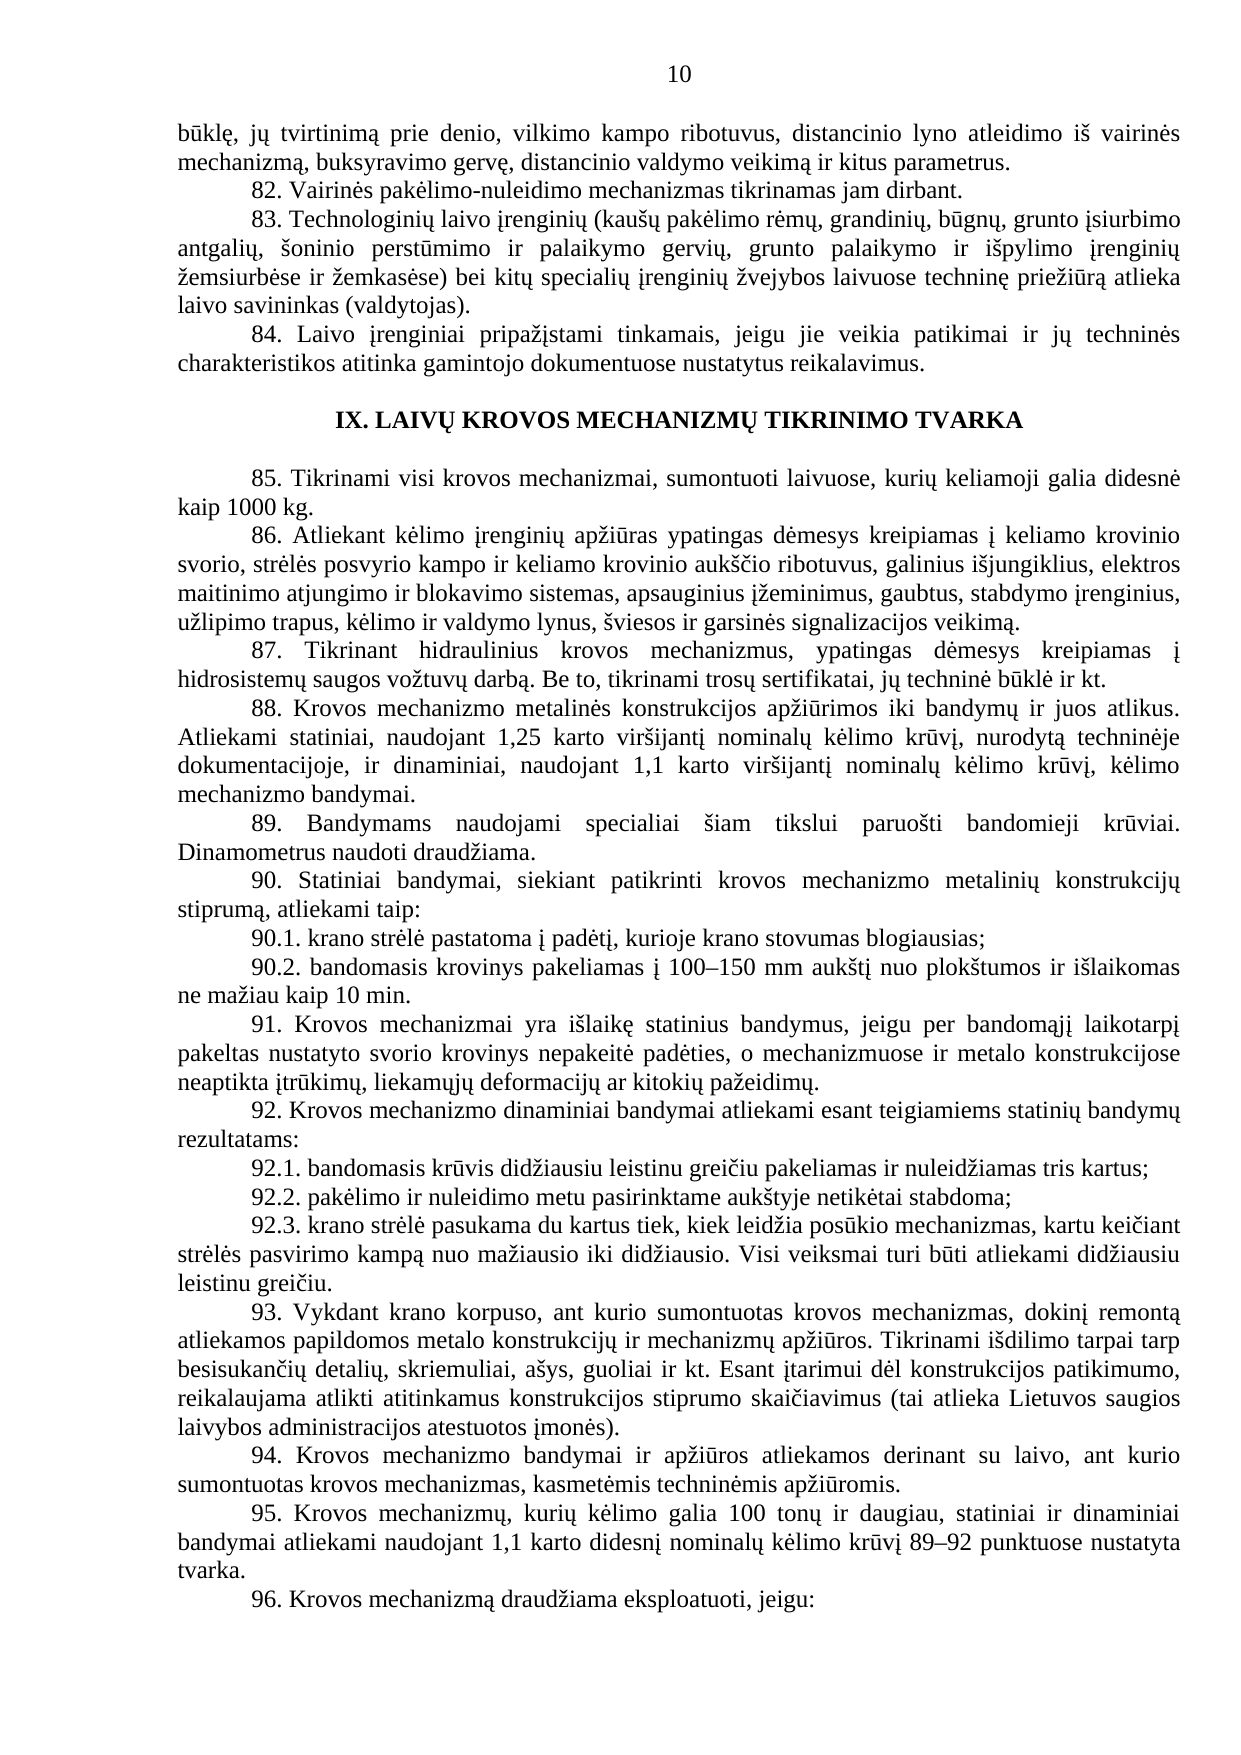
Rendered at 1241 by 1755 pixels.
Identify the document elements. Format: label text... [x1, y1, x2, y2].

text 84. Laivo įrenginiai pripažįstami tinkamais, jeigu jie veikia patikimai ir jų techninės charakteristikos atitinka gamintojo dokumentuose nustatytus reikalavimus. [177, 319, 1181, 377]
text 92.2. pakėlimo ir nuleidimo metu pasirinktame aukštyje netikėtai stabdoma; [177, 1182, 1181, 1211]
text 90. Statiniai bandymai, siekiant patikrinti krovos mechanizmo metalinių konstrukcijų stiprumą, atliekami taip: [177, 866, 1181, 923]
text 91. Krovos mechanizmai yra išlaikę statinius bandymus, jeigu per bandomąjį laikotarpį pakeltas nustatyto svorio krovinys nepakeitė padėties, o mechanizmuose ir metalo konstrukcijose neaptikta įtrūkimų, liekamųjų deformacijų ar kitokių pažeidimų. [177, 1009, 1181, 1096]
text 92.1. bandomasis krūvis didžiausiu leistinu greičiu pakeliamas ir nuleidžiamas tris kartus; [177, 1153, 1181, 1182]
text 90.1. krano strėlė pastatoma į padėtį, kurioje krano stovumas blogiausias; [177, 923, 1181, 952]
text 92.3. krano strėlė pasukama du kartus tiek, kiek leidžia posūkio mechanizmas, kartu keičiant strėlės pasvirimo kampą nuo mažiausio iki didžiausio. Visi veiksmai turi būti atliekami didžiausiu leistinu greičiu. [177, 1211, 1181, 1297]
text 87. Tikrinant hidraulinius krovos mechanizmus, ypatingas dėmesys kreipiamas į hidrosistemų saugos vožtuvų darbą. Be to, tikrinami trosų sertifikatai, jų techninė būklė ir kt. [177, 636, 1181, 693]
text 93. Vykdant krano korpuso, ant kurio sumontuotas krovos mechanizmas, dokinį remontą atliekamos papildomos metalo konstrukcijų ir mechanizmų apžiūros. Tikrinami išdilimo tarpai tarp besisukančių detalių, skriemuliai, ašys, guoliai ir kt. Esant įtarimui dėl konstrukcijos patikimumo, reikalaujama atlikti atitinkamus konstrukcijos stiprumo skaičiavimus (tai atlieka Lietuvos saugios laivybos administracijos atestuotos įmonės). [177, 1297, 1181, 1441]
text 96. Krovos mechanizmą draudžiama eksploatuoti, jeigu: [177, 1584, 1181, 1613]
text 95. Krovos mechanizmų, kurių kėlimo galia 100 tonų ir daugiau, statiniai ir dinaminiai bandymai atliekami naudojant 1,1 karto didesnį nominalų kėlimo krūvį 89–92 punktuose nustatyta tvarka. [177, 1498, 1181, 1584]
text 89. Bandymams naudojami specialiai šiam tikslui paruošti bandomieji krūviai. Dinamometrus naudoti draudžiama. [177, 808, 1181, 866]
text 82. Vairinės pakėlimo-nuleidimo mechanizmas tikrinamas jam dirbant. [177, 176, 1181, 204]
text IX. LAIVŲ KROVOS MECHANIZMŲ TIKRINIMO TVARKA [177, 406, 1181, 434]
text 90.2. bandomasis krovinys pakeliamas į 100–150 mm aukštį nuo plokštumos ir išlaikomas ne mažiau kaip 10 min. [177, 952, 1181, 1009]
text būklę, jų tvirtinimą prie denio, vilkimo kampo ribotuvus, distancinio lyno atleidimo iš vairinės mechanizmą, buksyravimo gervę, distancinio valdymo veikimą ir kitus parametrus. [177, 118, 1181, 176]
text 92. Krovos mechanizmo dinaminiai bandymai atliekami esant teigiamiems statinių bandymų rezultatams: [177, 1096, 1181, 1153]
text 94. Krovos mechanizmo bandymai ir apžiūros atliekamos derinant su laivo, ant kurio sumontuotas krovos mechanizmas, kasmetėmis techninėmis apžiūromis. [177, 1441, 1181, 1498]
text 86. Atliekant kėlimo įrenginių apžiūras ypatingas dėmesys kreipiamas į keliamo krovinio svorio, strėlės posvyrio kampo ir keliamo krovinio aukščio ribotuvus, galinius išjungiklius, elektros maitinimo atjungimo ir blokavimo sistemas, apsauginius įžeminimus, gaubtus, stabdymo įrenginius, užlipimo trapus, kėlimo ir valdymo lynus, šviesos ir garsinės signalizacijos veikimą. [177, 521, 1181, 636]
text 85. Tikrinami visi krovos mechanizmai, sumontuoti laivuose, kurių keliamoji galia didesnė kaip 1000 kg. [177, 463, 1181, 521]
text 83. Technologinių laivo įrenginių (kaušų pakėlimo rėmų, grandinių, būgnų, grunto įsiurbimo antgalių, šoninio perstūmimo ir palaikymo gervių, grunto palaikymo ir išpylimo įrenginių žemsiurbėse ir žemkasėse) bei kitų specialių įrenginių žvejybos laivuose techninę priežiūrą atlieka laivo savininkas (valdytojas). [177, 204, 1181, 319]
text 88. Krovos mechanizmo metalinės konstrukcijos apžiūrimos iki bandymų ir juos atlikus. Atliekami statiniai, naudojant 1,25 karto viršijantį nominalų kėlimo krūvį, nurodytą techninėje dokumentacijoje, ir dinaminiai, naudojant 1,1 karto viršijantį nominalų kėlimo krūvį, kėlimo mechanizmo bandymai. [177, 693, 1181, 808]
